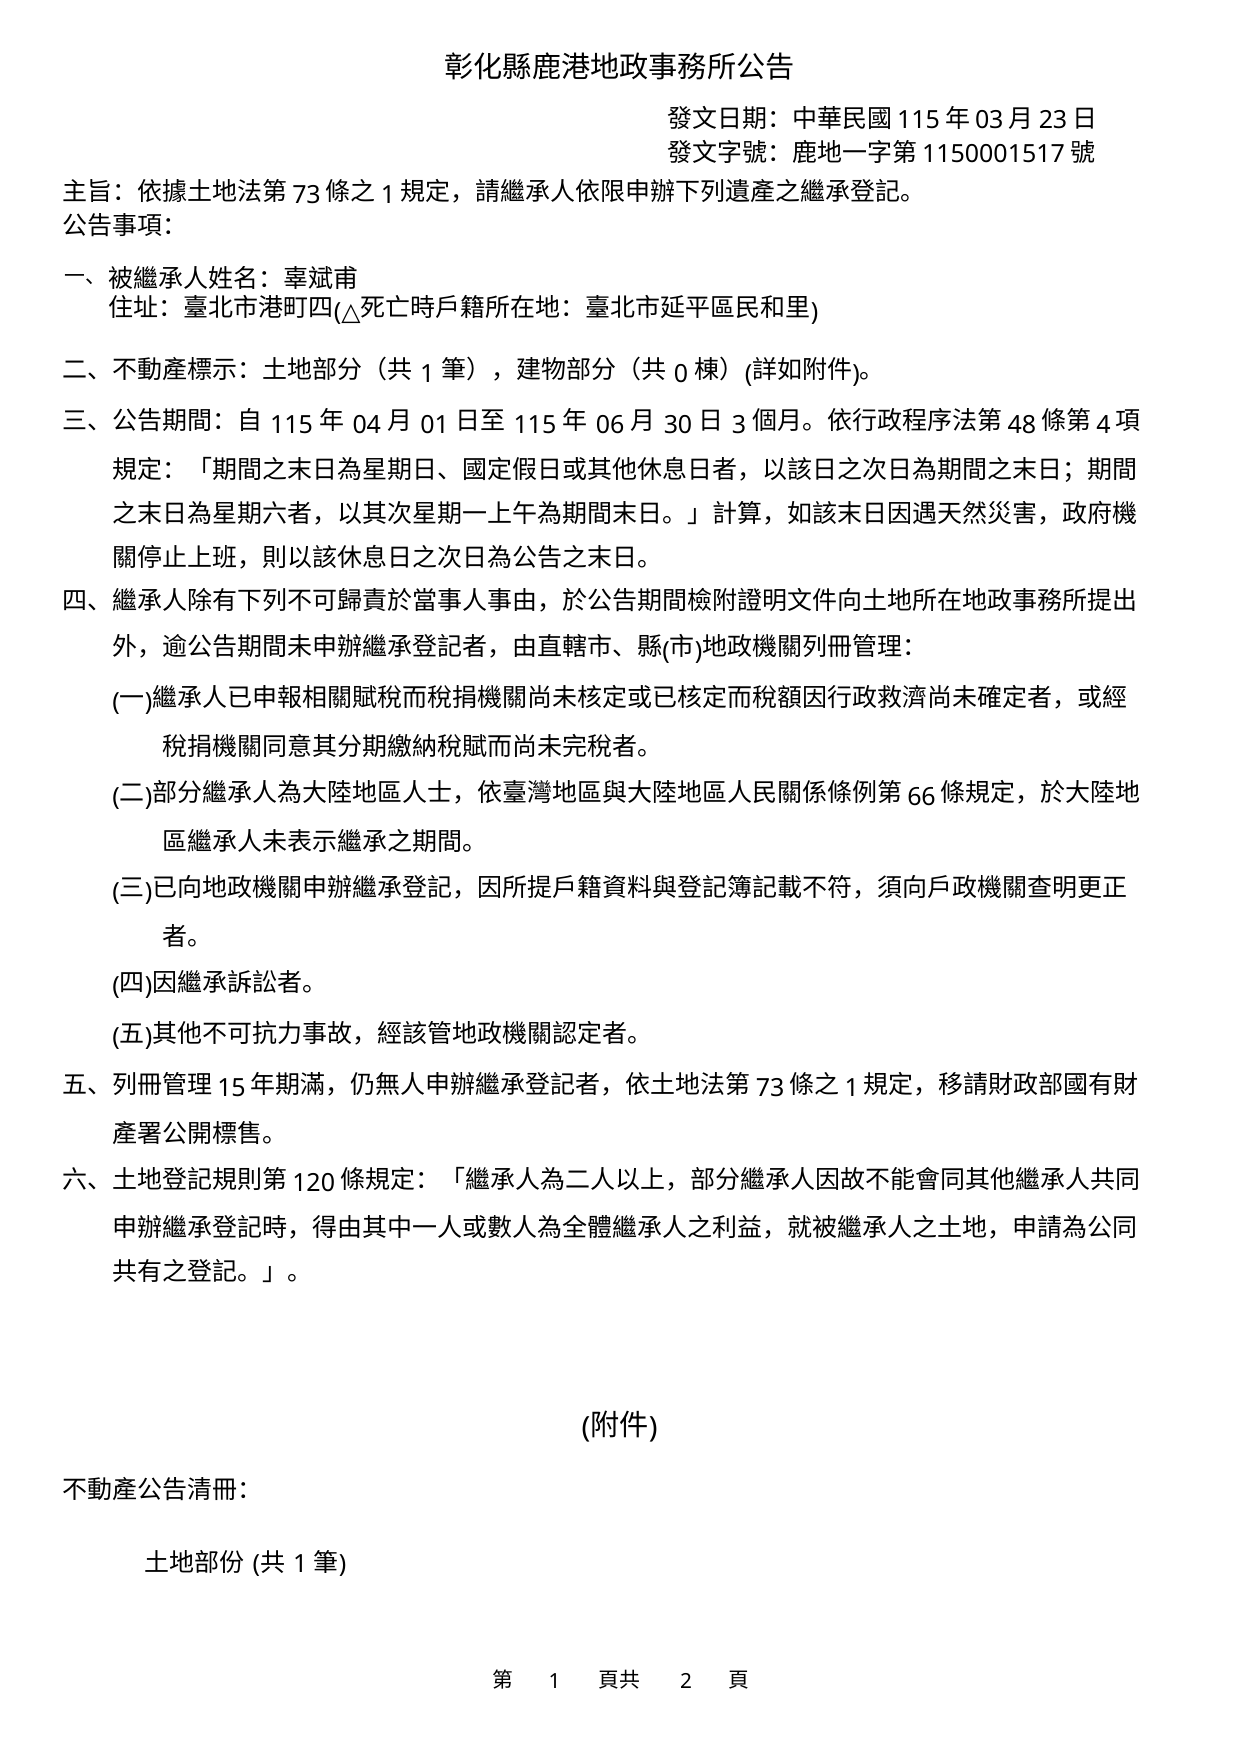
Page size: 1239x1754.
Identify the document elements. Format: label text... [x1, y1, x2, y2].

table_cell 二、不動產標示：土地部分（共 1 筆），建物部分（共 0 棟）(詳如附件)。 三、公告期間：自 115 年 04 月 01 日至 115 年 06 月 30 日 3 個月。依行政程序法第48條第4項 規定：「期間之末日為星期日、國定假日或其他休息日者，以該日之次日為期間之末日；期間 之末日為星期六者，以其次星期一上午為期間末日。」計算，如該末日因遇天然災害，政府機 關停止上班，則以該休息日之次日為公告之末日。 四、繼承人除有下列不可歸責於當事人事由，於公告期間檢附證明文件向土地所在地政事務所提出 外，逾公告期間未申辦繼承登記者，由直轄市、縣(市)地政機關列冊管理： (一)繼承人已申報相關賦稅而稅捐機關尚未核定或已核定而稅額因行政救濟尚未確定者，或經 稅捐機關同意其分期繳納稅賦而尚未完稅者。 (二)部分繼承人為大陸地區人士，依臺灣地區與大陸地區人民關係條例第66條規定，於大陸地 區繼承人未表示繼承之期間。 (三)已向地政機關申辦繼承登記，因所提戶籍資料與登記簿記載不符，須向戶政機關查明更正 者。 (四)因繼承訴訟者。 (五)其他不可抗力事故，經該管地政機關認定者。 五、列冊管理15年期滿，仍無人申辦繼承登記者，依土地法第73條之1規定，移請財政部國有財 產署公開標售。 六、土地登記規則第120條規定：「繼承人為二人以上，部分繼承人因故不能會同其他繼承人共同 申辦繼承登記時，得由其中一人或數人為全體繼承人之利益，就被繼承人之土地，申請為公同 共有之登記。」。 [62, 356, 1177, 1354]
table_cell [759, 1600, 1177, 1660]
table_header [0, 0, 62, 41]
table_cell 一、 [62, 264, 109, 315]
table_cell [0, 1456, 62, 1528]
table_cell [667, 1355, 718, 1395]
table_cell [483, 1355, 523, 1395]
table_cell [0, 315, 62, 356]
table_cell [1177, 356, 1239, 1354]
table_cell [0, 264, 62, 315]
table_cell [62, 1355, 109, 1395]
table_cell (附件) [62, 1395, 1177, 1456]
table_cell [1177, 41, 1239, 94]
table_cell [585, 1355, 653, 1395]
table_cell [0, 95, 62, 177]
table_cell [0, 1660, 62, 1701]
table_cell [653, 1600, 667, 1660]
table_cell [718, 1355, 759, 1395]
table_cell [1177, 315, 1239, 356]
table_cell [109, 95, 482, 177]
table_cell [62, 95, 109, 177]
table_header [1177, 0, 1239, 41]
table_cell [0, 41, 62, 94]
table_cell [667, 1600, 718, 1660]
table_header [62, 0, 109, 41]
table_cell 頁共 [585, 1660, 653, 1701]
table_header [667, 0, 718, 41]
table_header [109, 0, 482, 41]
table_header [718, 0, 759, 41]
table_cell [1177, 264, 1239, 315]
table_cell 不動產公告清冊： [62, 1456, 1177, 1528]
table_cell [585, 1600, 653, 1660]
table_cell [1177, 1600, 1239, 1660]
table_cell [483, 95, 523, 177]
table_cell [0, 1355, 62, 1395]
table_cell [109, 1600, 482, 1660]
table_cell [0, 1395, 62, 1456]
table_cell 主旨：依據土地法第73條之1規定，請繼承人依限申辦下列遺產之繼承登記。 公告事項： [62, 177, 1177, 264]
table_cell 土地部份 (共 1 筆) [62, 1529, 1177, 1600]
table_cell [1177, 177, 1239, 264]
table_cell [62, 1600, 109, 1660]
table_cell 1 [523, 1660, 585, 1701]
table_cell [1177, 95, 1239, 177]
table_cell [653, 95, 667, 177]
table_cell [585, 95, 653, 177]
table_cell 頁 [718, 1660, 759, 1701]
table_header [483, 0, 523, 41]
table_cell [718, 1600, 759, 1660]
table_cell 彰化縣鹿港地政事務所公告 [62, 41, 1177, 94]
table_cell [0, 1600, 62, 1660]
table_header [653, 0, 667, 41]
table_cell 2 [653, 1660, 718, 1701]
table_cell [62, 315, 109, 356]
table_cell [0, 177, 62, 264]
table_header [523, 0, 585, 41]
table_cell [1177, 1529, 1239, 1600]
table_cell [759, 1355, 1177, 1395]
table_cell [109, 1355, 482, 1395]
table_cell [109, 1660, 482, 1701]
table_cell [0, 1529, 62, 1600]
table_cell [483, 1600, 523, 1660]
table_cell [0, 356, 62, 1354]
table_cell [1177, 1355, 1239, 1395]
table_header [585, 0, 653, 41]
table_cell 第 [483, 1660, 523, 1701]
table_cell [62, 1660, 109, 1701]
table_cell [523, 95, 585, 177]
table_cell 被繼承人姓名：辜斌甫 住址：臺北市港町四(△死亡時戶籍所在地：臺北市延平區民和里) [109, 264, 1177, 356]
table_cell [523, 1600, 585, 1660]
table_cell [653, 1355, 667, 1395]
table_cell [1177, 1660, 1239, 1701]
table_cell [1177, 1456, 1239, 1528]
table_header [759, 0, 1177, 41]
table_cell [523, 1355, 585, 1395]
table_cell 發文日期：中華民國115年03月23日 發文字號：鹿地一字第1150001517號 [667, 95, 1177, 177]
table_cell [1177, 1395, 1239, 1456]
table_cell [759, 1660, 1177, 1701]
